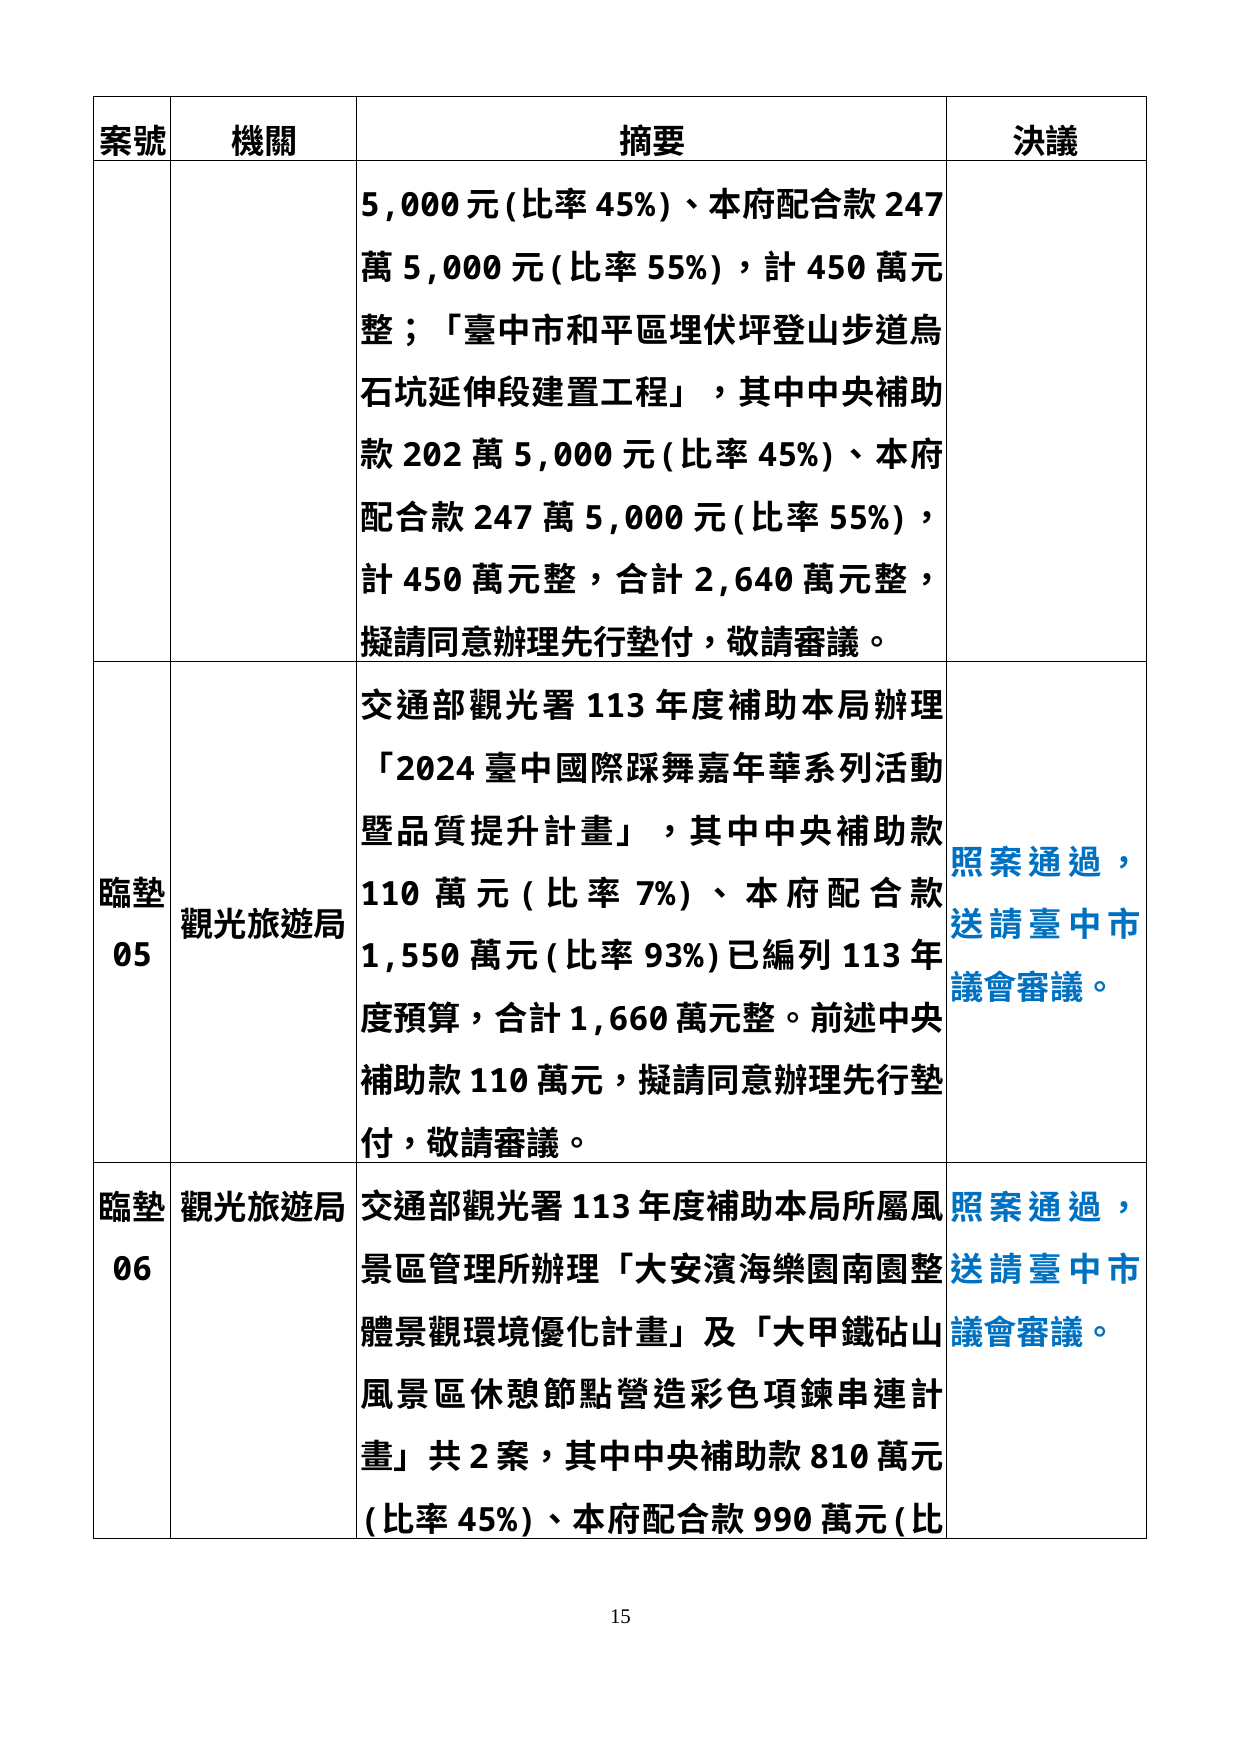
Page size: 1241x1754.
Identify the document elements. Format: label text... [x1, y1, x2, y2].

table_cell [94, 161, 170, 661]
table_cell 照案通過，送請臺中市議會審議。 [947, 662, 1146, 1162]
table_cell 交通部觀光署113年度補助本局所屬風景區管理所辦理「大安濱海樂園南園整體景觀環境優化計畫」及「大甲鐵砧山風景區休憩節點營造彩色項鍊串連計畫」共2案，其中中央補助款810萬元(比率45%)、本府配合款990萬元(比 [357, 1163, 946, 1538]
table_header 決議 [947, 97, 1146, 160]
table_header 摘要 [357, 97, 946, 160]
table_cell 臨墊05 [94, 662, 170, 1162]
table_header 機關 [171, 97, 356, 160]
table_cell 觀光旅遊局 [171, 1163, 356, 1538]
table_cell 臨墊06 [94, 1163, 170, 1538]
table_header 案號 [94, 97, 170, 160]
table_cell 觀光旅遊局 [171, 662, 356, 1162]
table_cell 交通部觀光署113年度補助本局辦理「2024臺中國際踩舞嘉年華系列活動暨品質提升計畫」，其中中央補助款110萬元(比率7%)、本府配合款1,550萬元(比率93%)已編列113年度預算，合計1,660萬元整。前述中央補助款110萬元，擬請同意辦理先行墊付，敬請審議。 [357, 662, 946, 1162]
table_cell 照案通過，送請臺中市議會審議。 [947, 1163, 1146, 1538]
table_cell [947, 161, 1146, 661]
table_cell 5,000元(比率45%)、本府配合款247萬5,000元(比率55%)，計450萬元整；「臺中市和平區埋伏坪登山步道烏石坑延伸段建置工程」，其中中央補助款202萬5,000元(比率45%)、本府配合款247萬5,000元(比率55%)，計450萬元整，合計2,640萬元整，擬請同意辦理先行墊付，敬請審議。 [357, 161, 946, 661]
table_cell [171, 161, 356, 661]
